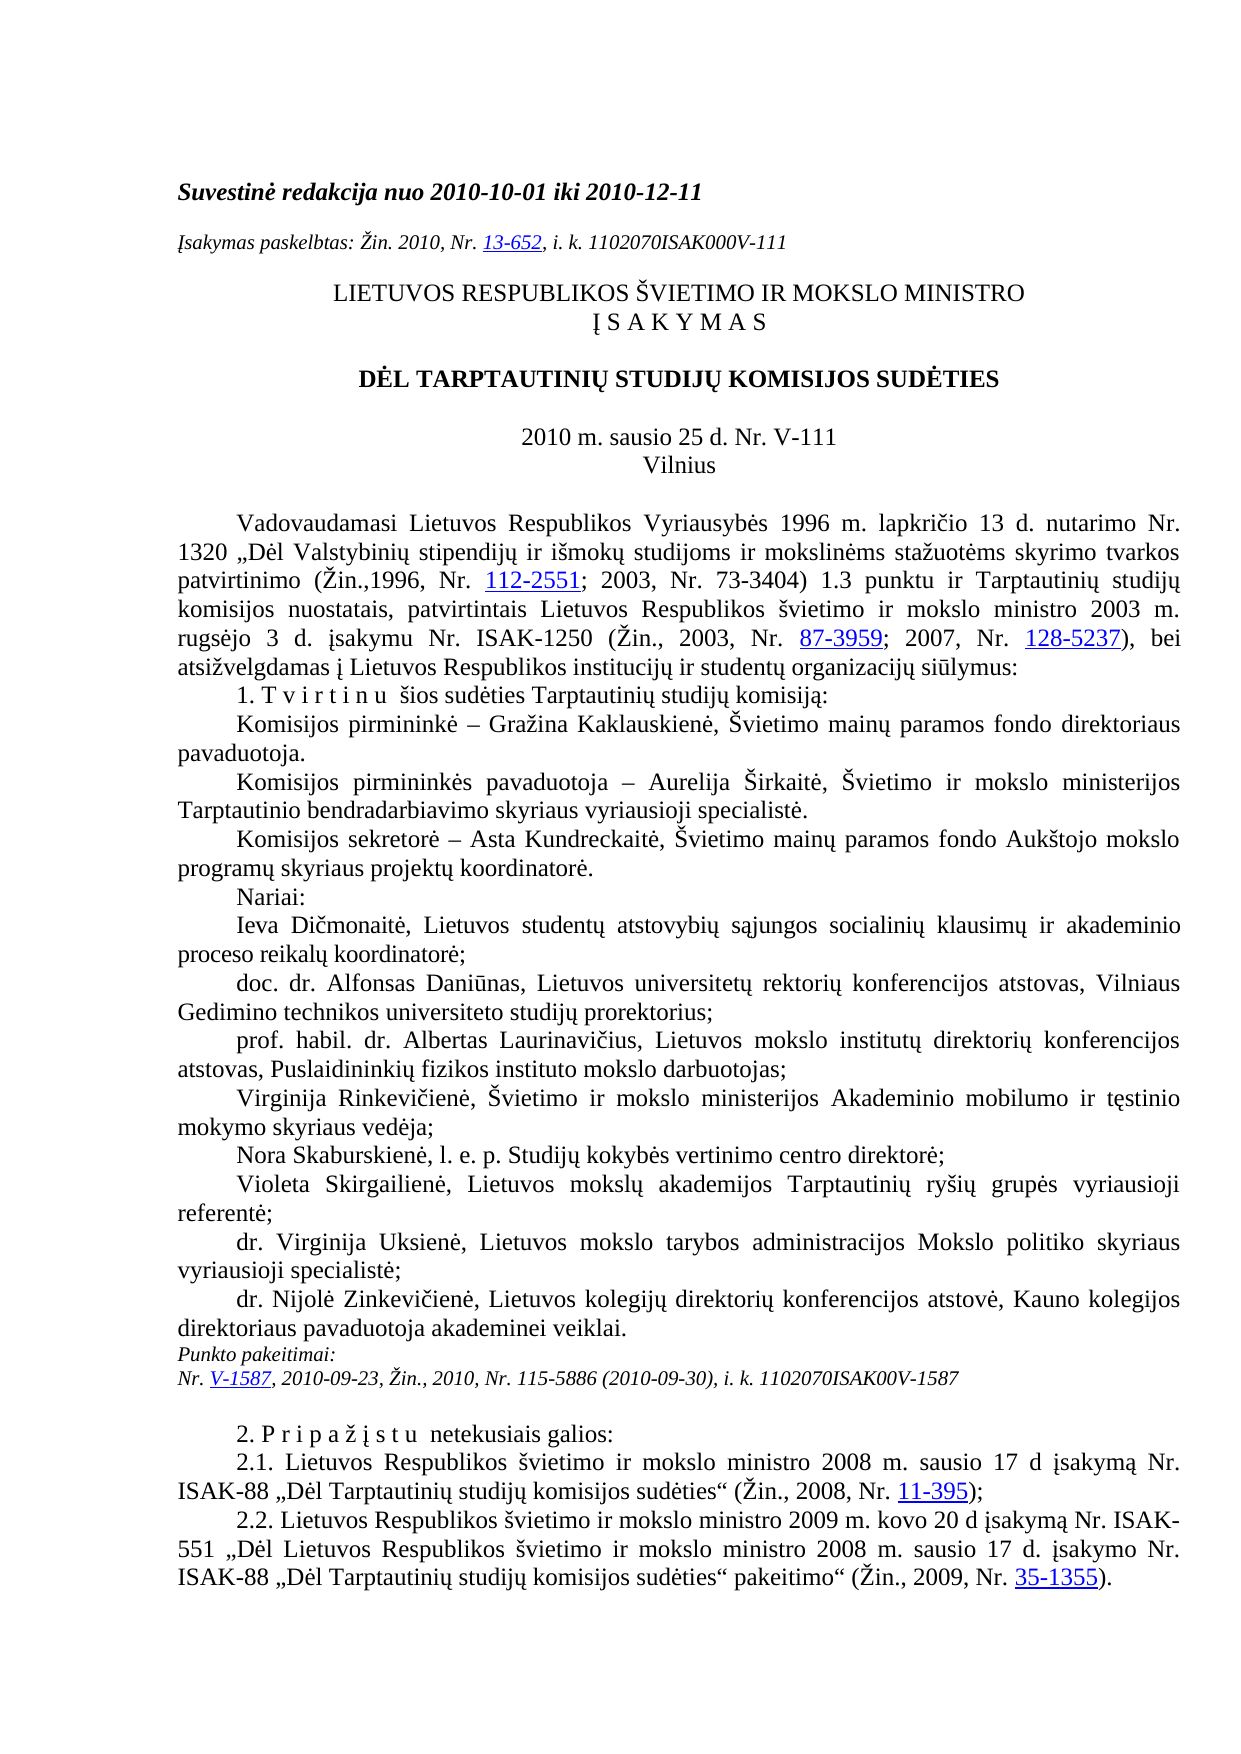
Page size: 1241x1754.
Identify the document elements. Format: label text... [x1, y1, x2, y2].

text Vilnius [177, 451, 1181, 479]
text Ieva Dičmonaitė, Lietuvos studentų atstovybių sąjungos socialinių klausimų ir akademinio proceso reikalų koordinatorė; [177, 911, 1181, 968]
text prof. habil. dr. Albertas Laurinavičius, Lietuvos mokslo institutų direktorių konferencijos atstovas, Puslaidininkių fizikos instituto mokslo darbuotojas; [177, 1026, 1181, 1083]
text Komisijos pirmininkės pavaduotoja – Aurelija Širkaitė, Švietimo ir mokslo ministerijos Tarptautinio bendradarbiavimo skyriaus vyriausioji specialistė. [177, 767, 1181, 824]
text Nr. V-1587, 2010-09-23, Žin., 2010, Nr. 115-5886 (2010-09-30), i. k. 1102070ISAK00V-1587 [177, 1366, 1181, 1390]
text dr. Nijolė Zinkevičienė, Lietuvos kolegijų direktorių konferencijos atstovė, Kauno kolegijos direktoriaus pavaduotoja akademinei veiklai. [177, 1284, 1181, 1342]
text Suvestinė redakcija nuo 2010-10-01 iki 2010-12-11 [177, 177, 1181, 206]
text Įsakymas paskelbtas: Žin. 2010, Nr. 13-652, i. k. 1102070ISAK000V-111 [177, 230, 1181, 254]
text doc. dr. Alfonsas Daniūnas, Lietuvos universitetų rektorių konferencijos atstovas, Vilniaus Gedimino technikos universiteto studijų prorektorius; [177, 968, 1181, 1026]
text Vadovaudamasi Lietuvos Respublikos Vyriausybės 1996 m. lapkričio 13 d. nutarimo Nr. 1320 „Dėl Valstybinių stipendijų ir išmokų studijoms ir mokslinėms stažuotėms skyrimo tvarkos patvirtinimo (Žin.,1996, Nr. 112-2551; 2003, Nr. 73-3404) 1.3 punktu ir Tarptautinių studijų komisijos nuostatais, patvirtintais Lietuvos Respublikos švietimo ir mokslo ministro 2003 m. rugsėjo 3 d. įsakymu Nr. ISAK-1250 (Žin., 2003, Nr. 87-3959; 2007, Nr. 128-5237), bei atsižvelgdamas į Lietuvos Respublikos institucijų ir studentų organizacijų siūlymus: [177, 508, 1181, 681]
text DĖL TARPTAUTINIŲ STUDIJŲ KOMISIJOS SUDĖTIES [177, 364, 1181, 393]
text 2. Pripažįstu netekusiais galios: [177, 1419, 1181, 1447]
text Punkto pakeitimai: [177, 1342, 1181, 1366]
text Komisijos sekretorė – Asta Kundreckaitė, Švietimo mainų paramos fondo Aukštojo mokslo programų skyriaus projektų koordinatorė. [177, 824, 1181, 882]
text Virginija Rinkevičienė, Švietimo ir mokslo ministerijos Akademinio mobilumo ir tęstinio mokymo skyriaus vedėja; [177, 1083, 1181, 1141]
text 2.1. Lietuvos Respublikos švietimo ir mokslo ministro 2008 m. sausio 17 d įsakymą Nr. ISAK-88 „Dėl tarptautinių studijų komisijos sudėties“ (Žin., 2008, Nr. 11-395); [177, 1447, 1181, 1505]
text Komisijos pirmininkė – Gražina Kaklauskienė, Švietimo mainų paramos fondo direktoriaus pavaduotoja. [177, 709, 1181, 767]
text Violeta Skirgailienė, Lietuvos mokslų akademijos Tarptautinių ryšių grupės vyriausioji referentė; [177, 1169, 1181, 1227]
text Nora Skaburskienė, l. e. p. Studijų kokybės vertinimo centro direktorė; [177, 1141, 1181, 1169]
text ĮSAKYMAS [177, 307, 1181, 336]
text LIETUVOS RESPUBLIKOS ŠVIETIMO IR MOKSLO MINISTRO [177, 278, 1181, 307]
text Nariai: [177, 882, 1181, 911]
text 1. Tvirtinu šios sudėties Tarptautinių studijų komisiją: [177, 681, 1181, 709]
text 2.2. Lietuvos Respublikos švietimo ir mokslo ministro 2009 m. kovo 20 d įsakymą Nr. ISAK-551 „Dėl Lietuvos Respublikos švietimo ir mokslo ministro 2008 m. sausio 17 d. įsakymo Nr. ISAK-88 „Dėl tarptautinių studijų komisijos sudėties“ pakeitimo“ (Žin., 2009, Nr. 35-1355). [177, 1505, 1181, 1591]
text 2010 m. sausio 25 d. Nr. V-111 [177, 422, 1181, 451]
text dr. Virginija Uksienė, Lietuvos mokslo tarybos administracijos Mokslo politiko skyriaus vyriausioji specialistė; [177, 1227, 1181, 1284]
